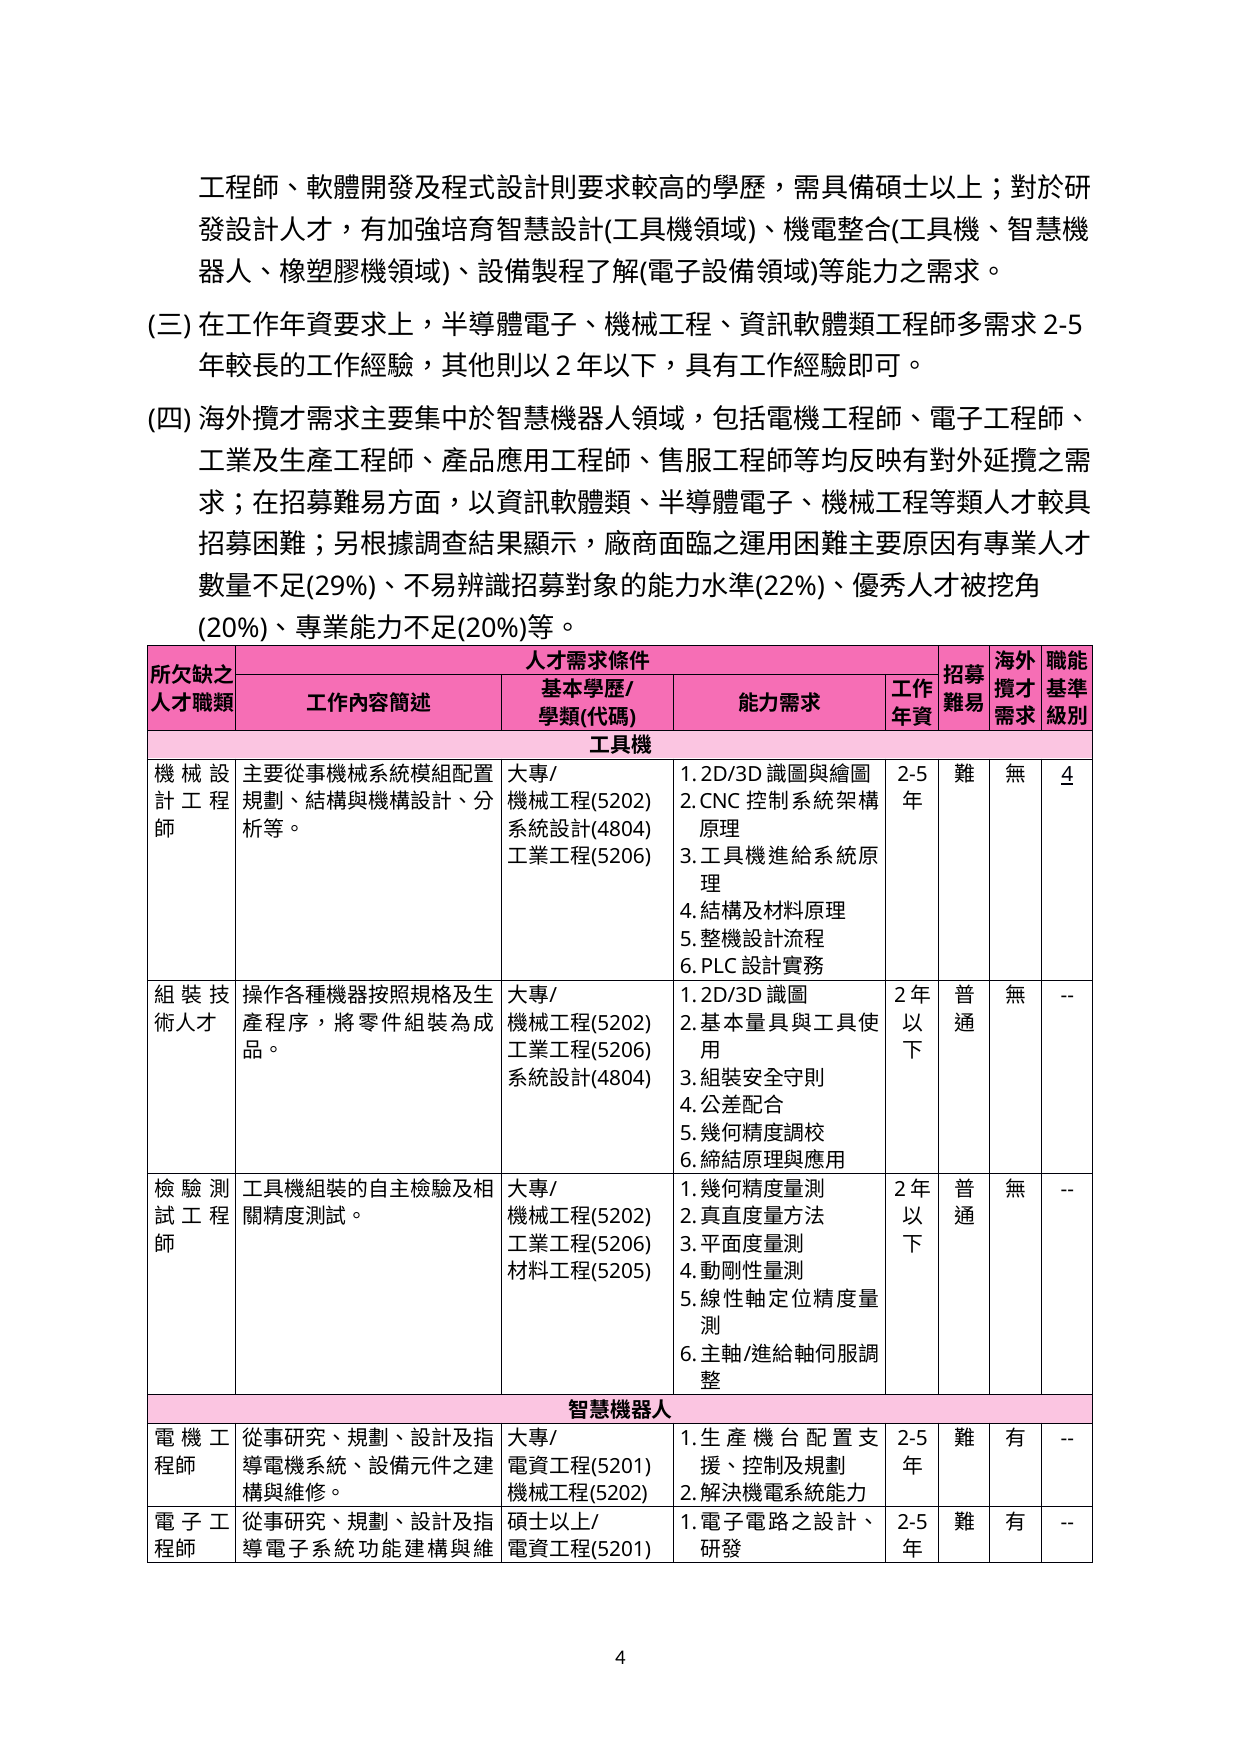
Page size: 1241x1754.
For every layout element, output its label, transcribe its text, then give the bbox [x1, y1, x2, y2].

table_cell 難 [939, 760, 989, 979]
list 海外攬才需求主要集中於智慧機器人領域，包括電機工程師、電子工程師、工業及生產工程師、產品應用工程師、售服工程師等均反映有對外延攬之需求；在招募難易方面，以資訊軟體類、半導體電子、機械工程等類人才較具招募困難；另根據調查結果顯示，廠商面臨之運用困難主要原因有專業人才數量不足(29%)、不易辨識招募對象的能力水準(22%)、優秀人才被挖角(20%)、專業能力不足(20%)等。 [148, 395, 1092, 645]
table_cell 有 [990, 1507, 1041, 1562]
table_cell 工作 年資 [886, 675, 938, 730]
table_cell 幾何精度量測 真直度量方法 平面度量測 動剛性量測 線性軸定位精度量測 主軸/進給軸伺服調整 [674, 1174, 885, 1394]
table_cell 有 [990, 1424, 1041, 1506]
table_cell 機械設計工程師 [148, 760, 235, 979]
table_header 職能基準級別 [1042, 646, 1092, 730]
table_cell 大專/ 機械工程(5202) 工業工程(5206) 材料工程(5205) [502, 1174, 673, 1394]
table_cell 無 [990, 1174, 1041, 1394]
table_cell 工具機組裝的自主檢驗及相關精度測試。 [236, 1174, 501, 1394]
table_cell 無 [990, 760, 1041, 979]
table_cell -- [1042, 981, 1092, 1173]
table_cell 2-5年 [886, 760, 938, 979]
table_cell 無 [990, 981, 1041, 1173]
table_cell 2D/3D識圖 基本量具與工具使用 組裝安全守則 公差配合 幾何精度調校 締結原理與應用 [674, 981, 885, 1173]
table_cell 2D/3D識圖與繪圖 CNC控制系統架構原理 工具機進給系統原理 結構及材料原理 整機設計流程 PLC設計實務 [674, 760, 885, 979]
table_cell 能力需求 [674, 675, 885, 730]
table_cell 從事研究、規劃、設計及指導電子系統功能建構與維 [236, 1507, 501, 1562]
table_cell 2年以下 [886, 1174, 938, 1394]
table_cell 大專/ 機械工程(5202) 工業工程(5206) 系統設計(4804) [502, 981, 673, 1173]
table_cell 普通 [939, 1174, 989, 1394]
table_cell 電子電路之設計、研發 產品異常分析與解決 [674, 1507, 885, 1562]
table_cell 工具機 [148, 731, 1092, 758]
list 工程師、軟體開發及程式設計則要求較高的學歷，需具備碩士以上；對於研發設計人才，有加強培育智慧設計(工具機領域)、機電整合(工具機、智慧機器人、橡塑膠機領域)、設備製程了解(電子設備領域)等能力之需求。 [148, 164, 1092, 289]
table_cell 操作各種機器按照規格及生產程序，將零件組裝為成品。 [236, 981, 501, 1173]
table_cell 碩士以上/ 電資工程(5201) [502, 1507, 673, 1562]
table_cell 組裝技術人才 [148, 981, 235, 1173]
table_cell 大專/ 電資工程(5201) 機械工程(5202) [502, 1424, 673, 1506]
table_cell 難 [939, 1507, 989, 1562]
table_cell 2-5年 [886, 1507, 938, 1562]
table_header 海外攬才需求 [990, 646, 1041, 730]
table_cell -- [1042, 1174, 1092, 1394]
table_cell 2-5年 [886, 1424, 938, 1506]
table_header 招募難易 [939, 646, 989, 730]
table_cell 基本學歷/ 學類(代碼) [502, 675, 673, 730]
table_cell 2年以下 [886, 981, 938, 1173]
table_cell -- [1042, 1424, 1092, 1506]
table_header 所欠缺之 人才職類 [148, 646, 235, 730]
table_cell 工作內容簡述 [236, 675, 501, 730]
table_cell 4 [1042, 760, 1092, 979]
table_cell 難 [939, 1424, 989, 1506]
table_cell 主要從事機械系統模組配置規劃、結構與機構設計、分析等。 [236, 760, 501, 979]
table_cell 電機工程師 [148, 1424, 235, 1506]
table_cell 電子工程師 [148, 1507, 235, 1562]
table_cell 普通 [939, 981, 989, 1173]
table_cell 大專/ 機械工程(5202) 系統設計(4804) 工業工程(5206) [502, 760, 673, 979]
table_cell 生產機台配置支援、控制及規劃 解決機電系統能力 [674, 1424, 885, 1506]
list 在工作年資要求上，半導體電子、機械工程、資訊軟體類工程師多需求2-5年較長的工作經驗，其他則以2年以下，具有工作經驗即可。 [148, 301, 1092, 384]
table_cell -- [1042, 1507, 1092, 1562]
table_cell 智慧機器人 [148, 1395, 1092, 1423]
table_cell 檢驗測試工程師 [148, 1174, 235, 1394]
table_cell 從事研究、規劃、設計及指導電機系統、設備元件之建構與維修。 [236, 1424, 501, 1506]
table_header 人才需求條件 [236, 646, 938, 674]
